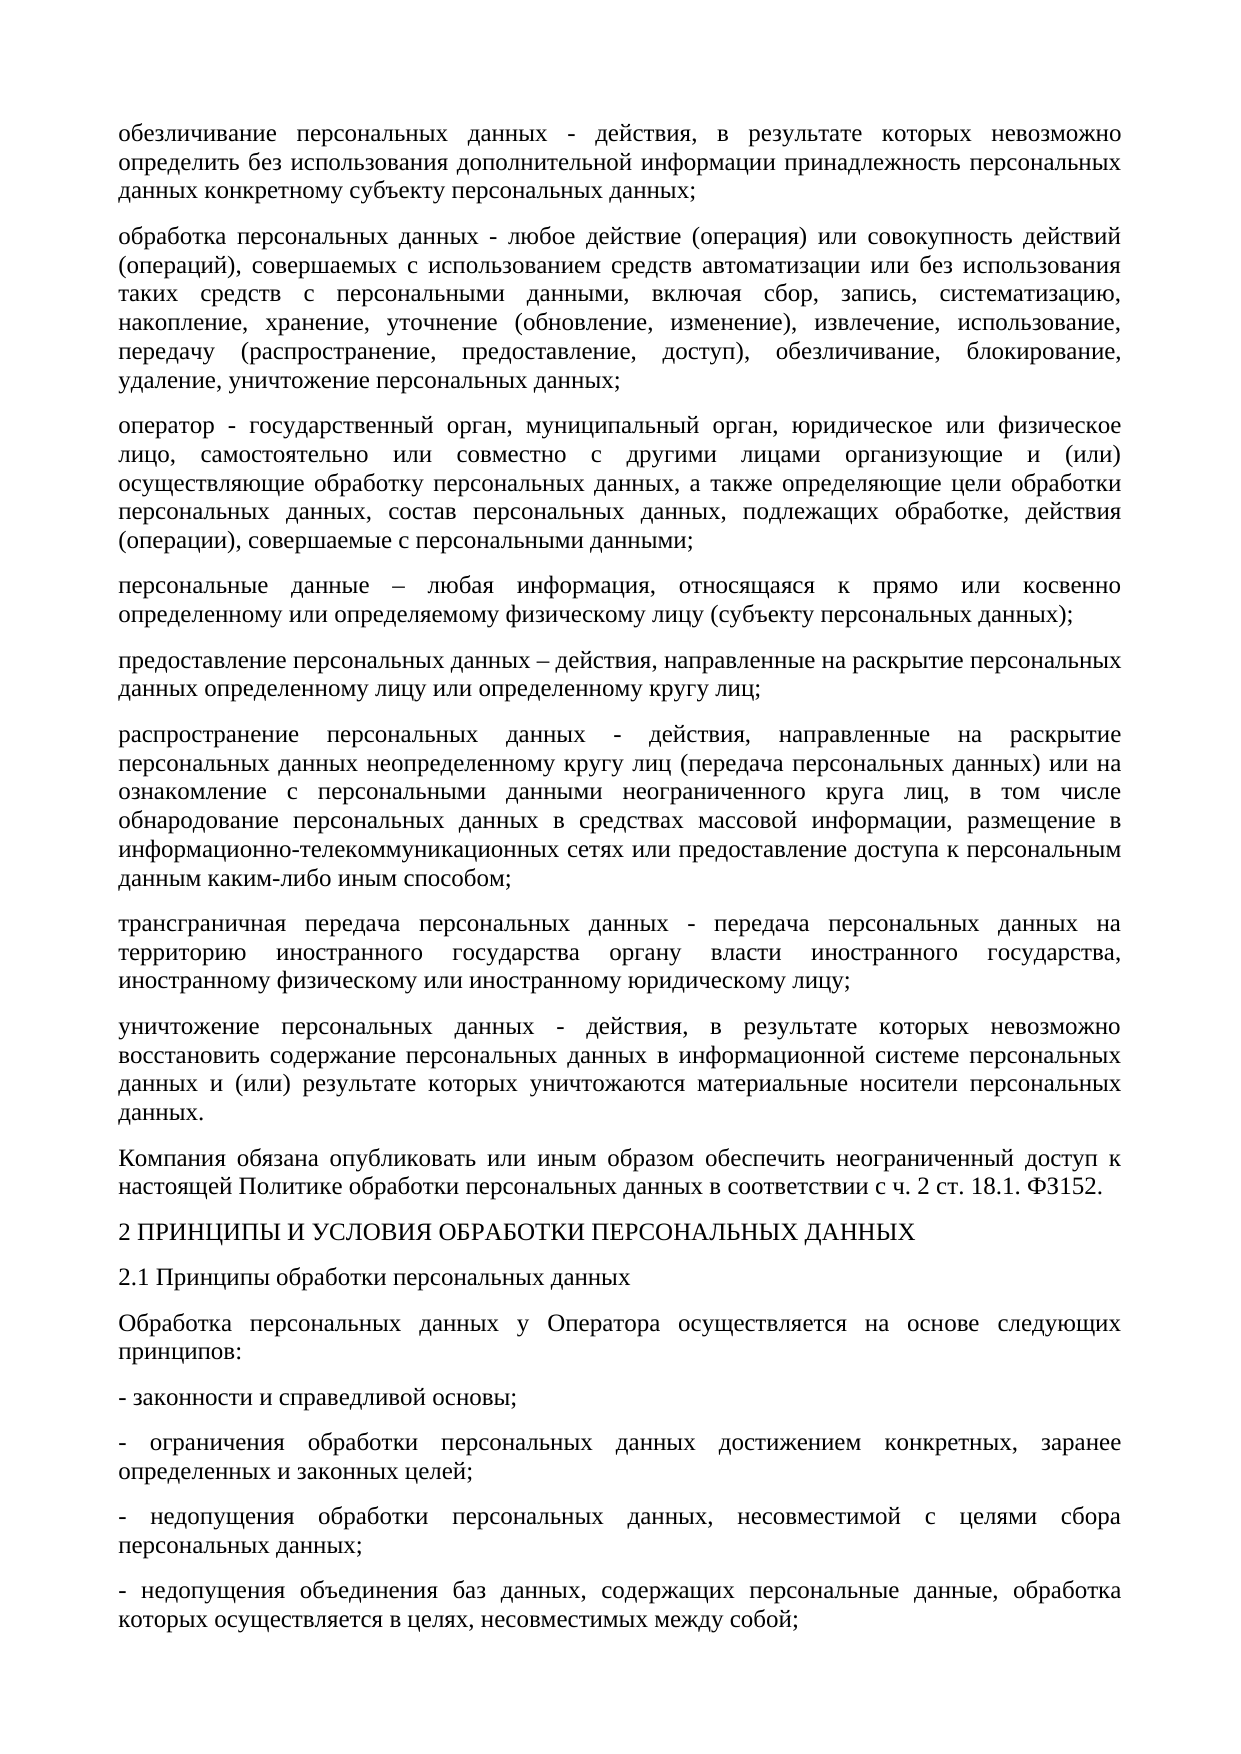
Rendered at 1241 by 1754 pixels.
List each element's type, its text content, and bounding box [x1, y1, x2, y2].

text обезличивание персональных данных - действия, в результате которых невозможно определить без использования дополнительной информации принадлежность персональных данных конкретному субъекту персональных данных; [118, 118, 1122, 204]
text оператор - государственный орган, муниципальный орган, юридическое или физическое лицо, самостоятельно или совместно с другими лицами организующие и (или) осуществляющие обработку персональных данных, а также определяющие цели обработки персональных данных, состав персональных данных, подлежащих обработке, действия (операции), совершаемые с персональными данными; [118, 410, 1122, 554]
text 2 ПРИНЦИПЫ И УСЛОВИЯ ОБРАБОТКИ ПЕРСОНАЛЬНЫХ ДАННЫХ [118, 1217, 1122, 1246]
text Обработка персональных данных у Оператора осуществляется на основе следующих принципов: [118, 1308, 1122, 1365]
text предоставление персональных данных – действия, направленные на раскрытие персональных данных определенному лицу или определенному кругу лиц; [118, 645, 1122, 702]
text обработка персональных данных - любое действие (операция) или совокупность действий (операций), совершаемых с использованием средств автоматизации или без использования таких средств с персональными данными, включая сбор, запись, систематизацию, накопление, хранение, уточнение (обновление, изменение), извлечение, использование, передачу (распространение, предоставление, доступ), обезличивание, блокирование, удаление, уничтожение персональных данных; [118, 221, 1122, 393]
text распространение персональных данных - действия, направленные на раскрытие персональных данных неопределенному кругу лиц (передача персональных данных) или на ознакомление с персональными данными неограниченного круга лиц, в том числе обнародование персональных данных в средствах массовой информации, размещение в информационно-телекоммуникационных сетях или предоставление доступа к персональным данным каким-либо иным способом; [118, 719, 1122, 891]
text персональные данные – любая информация, относящаяся к прямо или косвенно определенному или определяемому физическому лицу (субъекту персональных данных); [118, 571, 1122, 628]
text - ограничения обработки персональных данных достижением конкретных, заранее определенных и законных целей; [118, 1427, 1122, 1485]
text - недопущения объединения баз данных, содержащих персональные данные, обработка которых осуществляется в целях, несовместимых между собой; [118, 1576, 1122, 1633]
text - недопущения обработки персональных данных, несовместимой с целями сбора персональных данных; [118, 1501, 1122, 1559]
text уничтожение персональных данных - действия, в результате которых невозможно восстановить содержание персональных данных в информационной системе персональных данных и (или) результате которых уничтожаются материальные носители персональных данных. [118, 1011, 1122, 1126]
text Компания обязана опубликовать или иным образом обеспечить неограниченный доступ к настоящей Политике обработки персональных данных в соответствии с ч. 2 ст. 18.1. ФЗ152. [118, 1143, 1122, 1200]
text 2.1 Принципы обработки персональных данных [118, 1262, 1122, 1291]
text - законности и справедливой основы; [118, 1382, 1122, 1411]
text трансграничная передача персональных данных - передача персональных данных на территорию иностранного государства органу власти иностранного государства, иностранному физическому или иностранному юридическому лицу; [118, 908, 1122, 994]
